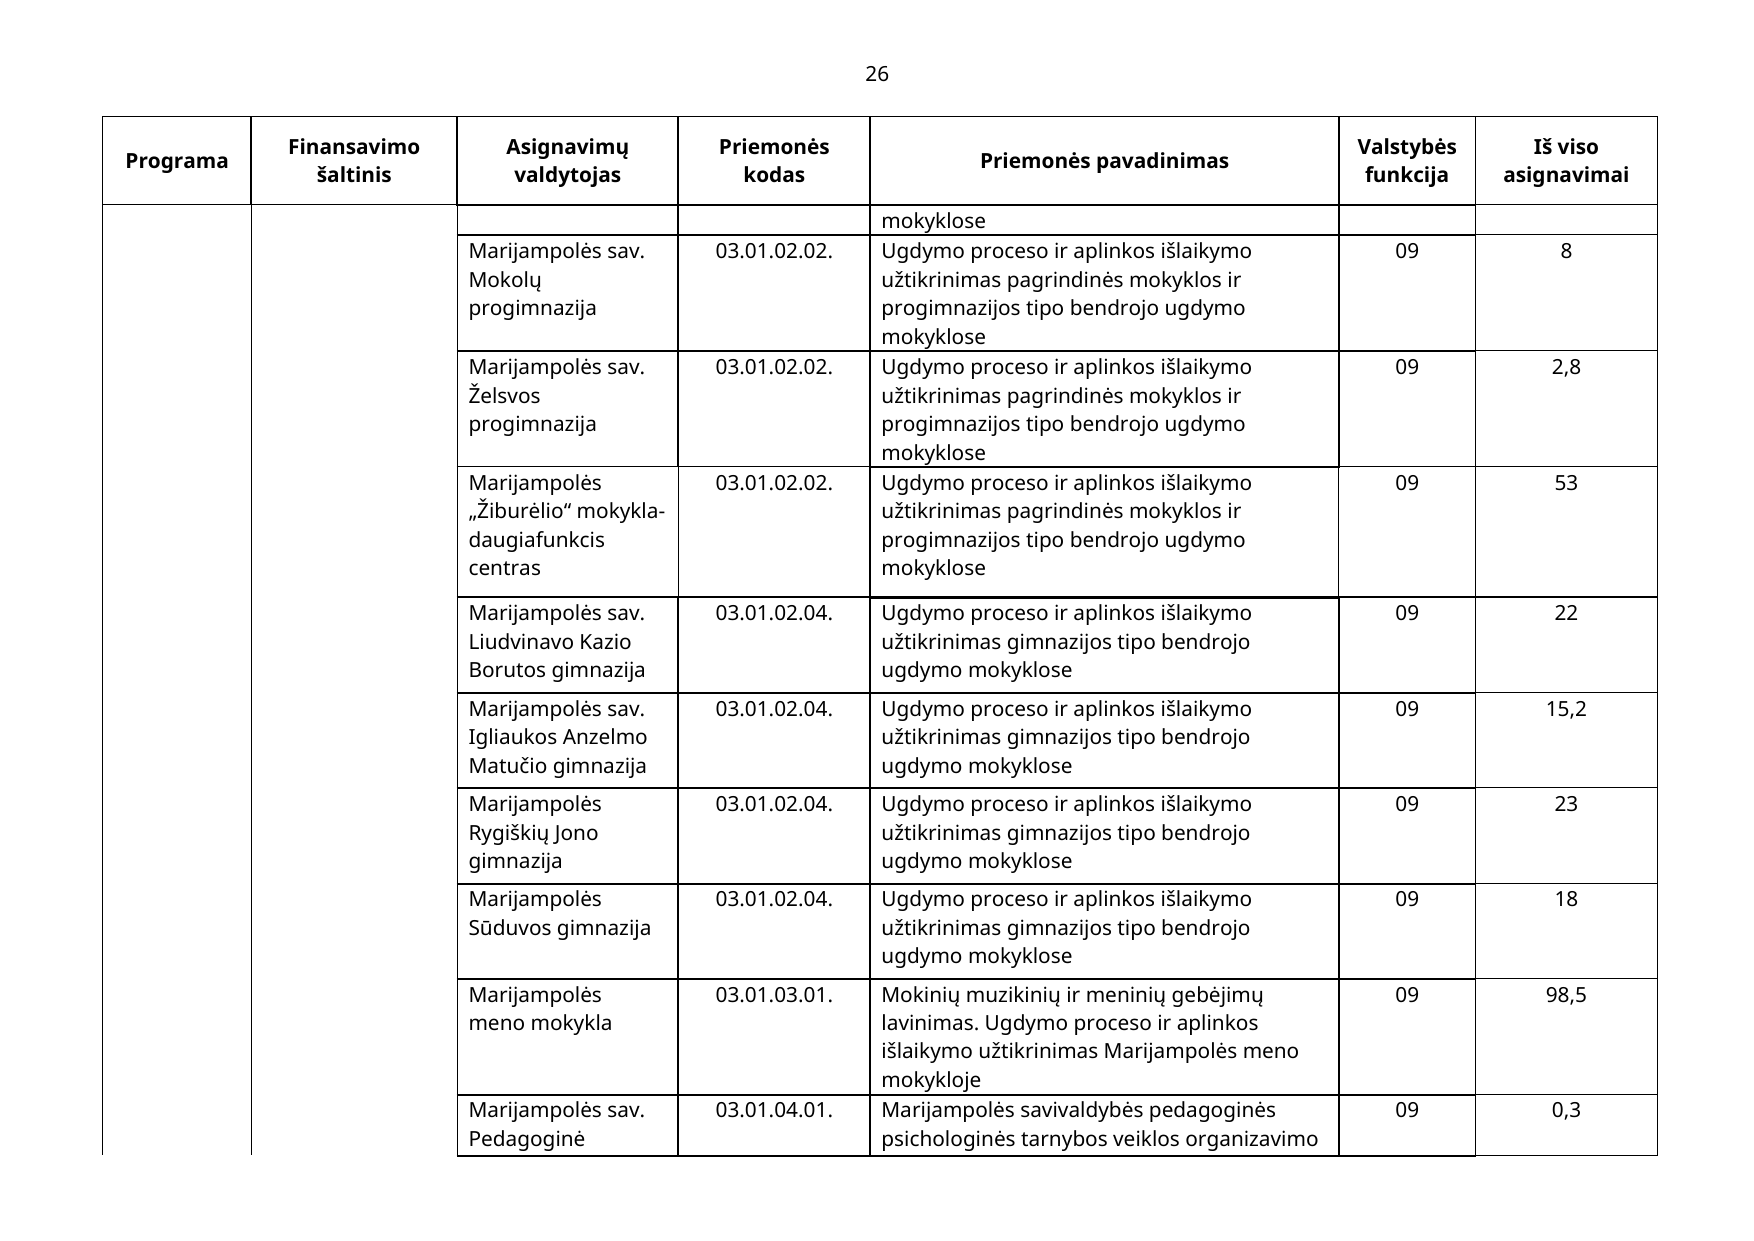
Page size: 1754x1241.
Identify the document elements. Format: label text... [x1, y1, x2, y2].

table_cell Ugdymo proceso ir aplinkos išlaikymo užtikrinimas gimnazijos tipo bendrojo ugdymo mokyklose [871, 694, 1338, 787]
table_cell 09 [1340, 1096, 1475, 1155]
table_cell Marijampolės sav. Pedagoginė [458, 1096, 677, 1155]
table_cell 22 [1476, 598, 1657, 692]
table_cell 18 [1476, 884, 1657, 978]
table_cell Marijampolės sav. Igliaukos Anzelmo Matučio gimnazija [458, 694, 677, 787]
table_cell [103, 692, 251, 1155]
table_header Finansavimo šaltinis [252, 117, 456, 204]
table_cell Ugdymo proceso ir aplinkos išlaikymo užtikrinimas gimnazijos tipo bendrojo ugdymo mokyklose [871, 599, 1338, 692]
table_cell Mokinių muzikinių ir meninių gebėjimų lavinimas. Ugdymo proceso ir aplinkos išlaikymo užtikrinimas Marijampolės meno mokykloje [871, 980, 1338, 1093]
table_cell Marijampolės sav. Liudvinavo Kazio Borutos gimnazija [458, 598, 677, 692]
table_cell 23 [1476, 788, 1657, 882]
table_cell Ugdymo proceso ir aplinkos išlaikymo užtikrinimas pagrindinės mokyklos ir progimnazijos tipo bendrojo ugdymo mokyklose [871, 468, 1338, 596]
table_cell [103, 234, 251, 692]
table_cell 8 [1476, 235, 1657, 350]
table_cell Ugdymo proceso ir aplinkos išlaikymo užtikrinimas gimnazijos tipo bendrojo ugdymo mokyklose [871, 789, 1338, 882]
table_cell [679, 206, 869, 234]
table_header Iš viso asignavimai [1476, 117, 1657, 204]
table_cell Marijampolės Rygiškių Jono gimnazija [458, 789, 677, 882]
table_cell [252, 692, 457, 1155]
table_cell 03.01.04.01. [679, 1096, 869, 1155]
table_cell 09 [1340, 236, 1475, 350]
table_cell 15,2 [1476, 693, 1657, 787]
table_cell 09 [1340, 352, 1475, 466]
table_cell Ugdymo proceso ir aplinkos išlaikymo užtikrinimas pagrindinės mokyklos ir progimnazijos tipo bendrojo ugdymo mokyklose [871, 352, 1338, 466]
table_cell 03.01.02.04. [679, 885, 869, 978]
table_cell 09 [1340, 694, 1475, 787]
table_cell 03.01.02.02. [679, 352, 869, 466]
table_cell [252, 234, 457, 692]
table_cell Marijampolės „Žiburėlio“ mokykla-daugiafunkcis centras [458, 467, 678, 596]
table_cell [1340, 206, 1475, 234]
table_cell 09 [1340, 789, 1475, 882]
table_header Asignavimų valdytojas [458, 117, 677, 204]
table_cell mokyklose [871, 206, 1338, 234]
table_header Valstybės funkcija [1340, 117, 1475, 204]
table_cell 2,8 [1476, 351, 1657, 466]
table_cell [458, 206, 677, 234]
table_cell 03.01.02.04. [679, 789, 869, 882]
table_cell Marijampolės savivaldybės pedagoginės psichologinės tarnybos veiklos organizavimo [871, 1096, 1338, 1155]
table_cell [103, 205, 251, 234]
table_cell [1476, 205, 1657, 234]
table_cell Marijampolės Sūduvos gimnazija [458, 885, 677, 978]
table_cell [252, 205, 457, 234]
table_cell 03.01.02.04. [679, 598, 869, 692]
table_cell 0,3 [1476, 1095, 1657, 1155]
table_cell 03.01.02.02. [679, 467, 869, 596]
table_cell 09 [1340, 885, 1475, 978]
table_cell Marijampolės sav. Mokolų progimnazija [458, 236, 677, 350]
table_header Priemonės kodas [679, 117, 869, 204]
table_cell 03.01.03.01. [679, 980, 869, 1093]
table_header Programa [103, 117, 250, 204]
table_cell Ugdymo proceso ir aplinkos išlaikymo užtikrinimas pagrindinės mokyklos ir progimnazijos tipo bendrojo ugdymo mokyklose [871, 236, 1338, 350]
table_cell Marijampolės sav. Želsvos progimnazija [458, 352, 677, 466]
table_cell 03.01.02.02. [679, 236, 869, 350]
table_cell 09 [1340, 598, 1475, 692]
table_cell 53 [1476, 467, 1657, 596]
table_cell 98,5 [1476, 979, 1657, 1093]
table_cell Marijampolės meno mokykla [458, 980, 677, 1093]
table_cell 09 [1340, 980, 1475, 1093]
table_cell Ugdymo proceso ir aplinkos išlaikymo užtikrinimas gimnazijos tipo bendrojo ugdymo mokyklose [871, 885, 1338, 978]
table_header Priemonės pavadinimas [871, 117, 1338, 204]
table_cell 09 [1339, 467, 1475, 596]
table_cell 03.01.02.04. [679, 694, 869, 787]
